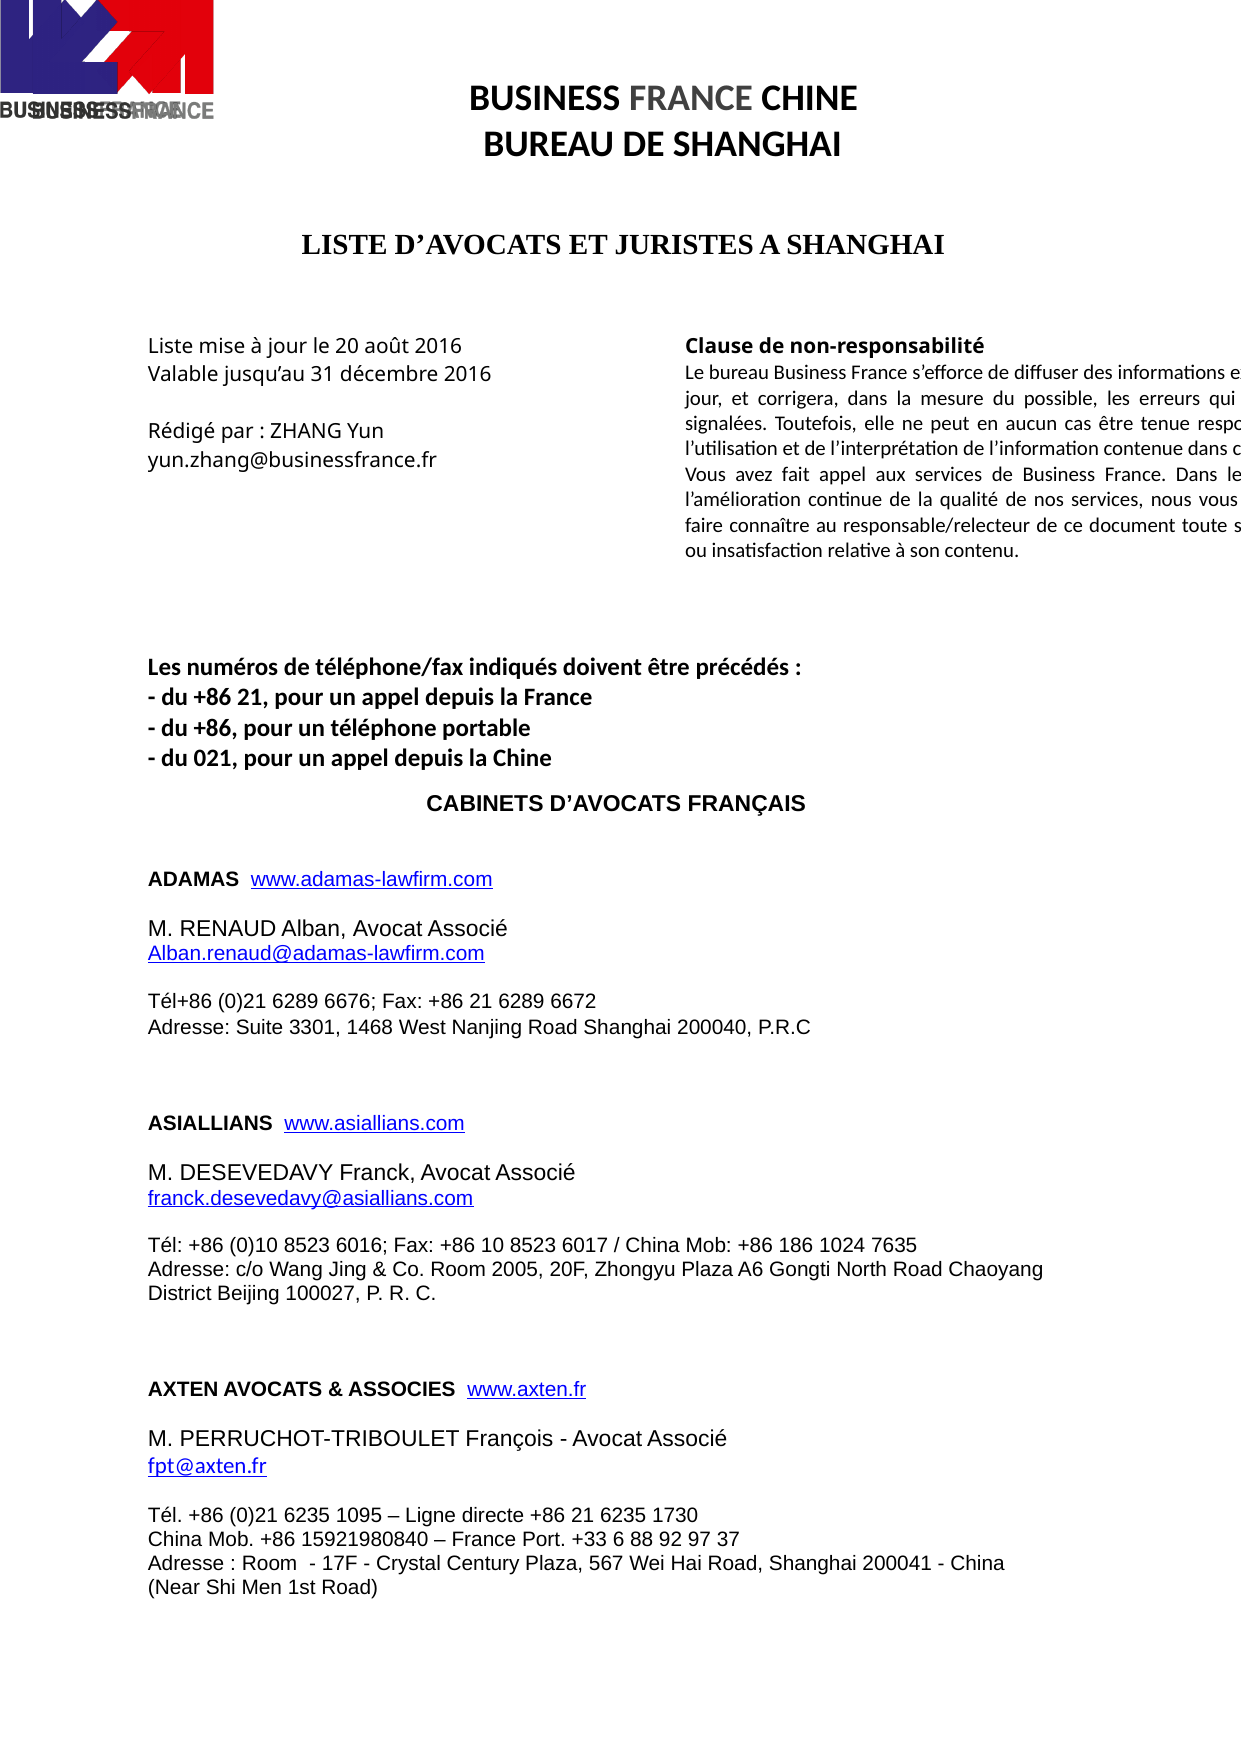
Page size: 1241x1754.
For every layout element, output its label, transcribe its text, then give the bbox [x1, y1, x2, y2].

text Tél. +86 (0)21 6235 1095 – Ligne directe +86 21 6235 1730 [148, 1503, 1093, 1527]
text M. PERRUCHOT-TRIBOULET François - Avocat Associé [148, 1425, 1093, 1451]
text M. DESEVEDAVY Franck, Avocat Associé [148, 1159, 1093, 1185]
table_header [674, 278, 1211, 331]
text Adresse: Suite 3301, 1468 West Nanjing Road Shanghai 200040, P.R.C [148, 1013, 1093, 1039]
text LISTE D’AVOCATS ET JURISTES A SHANGHAI [148, 227, 1093, 261]
table_header [674, 563, 1211, 609]
table_header CABINETS D’AVOCATS FRANÇAIS [136, 788, 1096, 838]
text Les numéros de téléphone/fax indiqués doivent être précédés : [148, 651, 1093, 681]
table_header Clause de non-responsabilité Le bureau Business France s’efforce de diffuser des informations exactes et à jour, et corrigera, dans la mesure du possible, les erreurs qui lui seront signalées. Toutefois, elle ne peut en aucun cas être tenue responsable de l’utilisation et de l’interprétation de l’information contenue dans cette liste. Vous avez fait appel aux services de Business France. Dans le cadre de l’amélioration continue de la qualité de nos services, nous vous invitons à faire connaître au responsable/relecteur de ce document toute satisfaction ou insatisfaction relative à son contenu. [674, 331, 1211, 563]
text Adresse : Room - 17F - Crystal Century Plaza, 567 Wei Hai Road, Shanghai 200041 - China (Near Shi Men 1st Road) [148, 1551, 1093, 1599]
text Alban.renaud@adamas-lawfirm.com [148, 941, 1093, 965]
text Tél+86 (0)21 6289 6676; Fax: +86 21 6289 6672 [148, 989, 1093, 1013]
text Tél: +86 (0)10 8523 6016; Fax: +86 10 8523 6017 / China Mob: +86 186 1024 7635 [148, 1233, 1093, 1257]
text M. RENAUD Alban, Avocat Associé [148, 915, 1093, 941]
text ASIALLIANS www.asiallians.com [148, 1111, 1093, 1135]
text China Mob. +86 15921980840 – France Port. +33 6 88 92 97 37 [148, 1527, 1093, 1551]
text - du +86 21, pour un appel depuis la France [148, 681, 1093, 712]
text ADAMAS www.adamas-lawfirm.com [148, 867, 1093, 891]
picture [0, 0, 214, 119]
text Adresse: c/o Wang Jing & Co. Room 2005, 20F, Zhongyu Plaza A6 Gongti North Road Chaoyang District Beijing 100027, P. R. C. [148, 1257, 1093, 1305]
table_header Liste mise à jour le 20 août 2016 Valable jusqu’au 31 décembre 2016 Rédigé par : ZHANG Yun yun.zhang@businessfrance.fr [136, 331, 506, 502]
text AXTEN AVOCATS & ASSOCIES www.axten.fr [148, 1377, 1093, 1401]
text - du 021, pour un appel depuis la Chine [148, 742, 1093, 773]
table_header [136, 278, 673, 609]
text - du +86, pour un téléphone portable [148, 712, 1093, 742]
text franck.desevedavy@asiallians.com [148, 1185, 1093, 1209]
text fpt@axten.fr [148, 1451, 1093, 1479]
